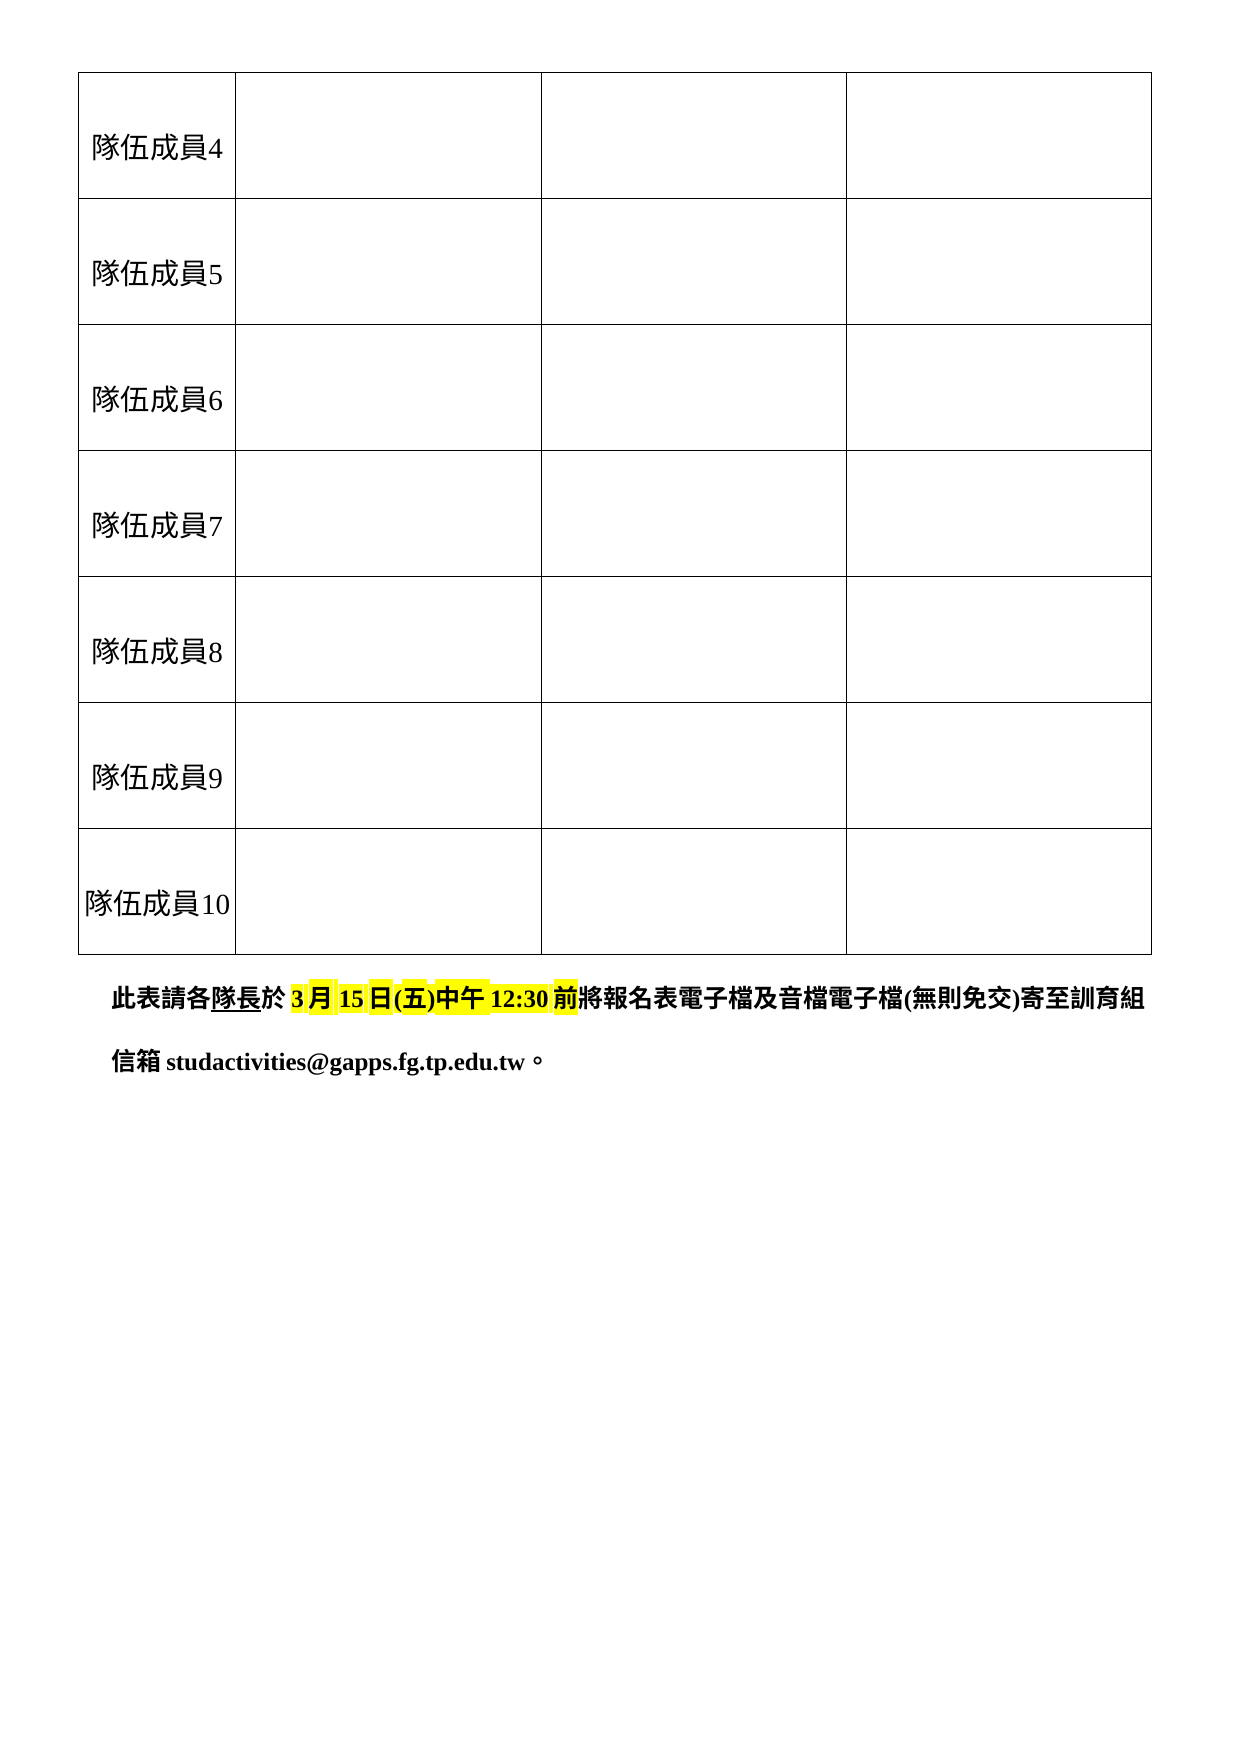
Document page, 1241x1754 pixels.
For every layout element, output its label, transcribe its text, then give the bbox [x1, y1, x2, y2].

table_cell [542, 325, 846, 450]
table_cell [542, 577, 846, 702]
table_cell 隊伍成員4 [79, 73, 235, 198]
table_cell 隊伍成員5 [79, 199, 235, 324]
table_cell [236, 703, 541, 828]
table_cell [542, 199, 846, 324]
table_cell [847, 73, 1151, 198]
table_cell 隊伍成員9 [79, 703, 235, 828]
table_cell 隊伍成員8 [79, 577, 235, 702]
table_cell [236, 451, 541, 576]
table_cell 隊伍成員10 [79, 829, 235, 954]
table_cell [542, 73, 846, 198]
table_cell [236, 73, 541, 198]
table_cell [542, 451, 846, 576]
table_cell [847, 703, 1151, 828]
text 此表請各隊長於3月15日(五)中午12:30前將報名表電子檔及音檔電子檔(無則免交)寄至訓育組信箱studactivities@gapps.fg.tp.edu.tw。 [111, 955, 1152, 1080]
table_cell [236, 325, 541, 450]
table_cell [847, 325, 1151, 450]
table_cell [236, 577, 541, 702]
table_cell 隊伍成員7 [79, 451, 235, 576]
table_cell [847, 577, 1151, 702]
table_cell [542, 703, 846, 828]
table_cell [542, 829, 846, 954]
table_cell [847, 829, 1151, 954]
table_cell 隊伍成員6 [79, 325, 235, 450]
table_cell [236, 199, 541, 324]
table_cell [236, 829, 541, 954]
table_cell [847, 451, 1151, 576]
table_cell [847, 199, 1151, 324]
